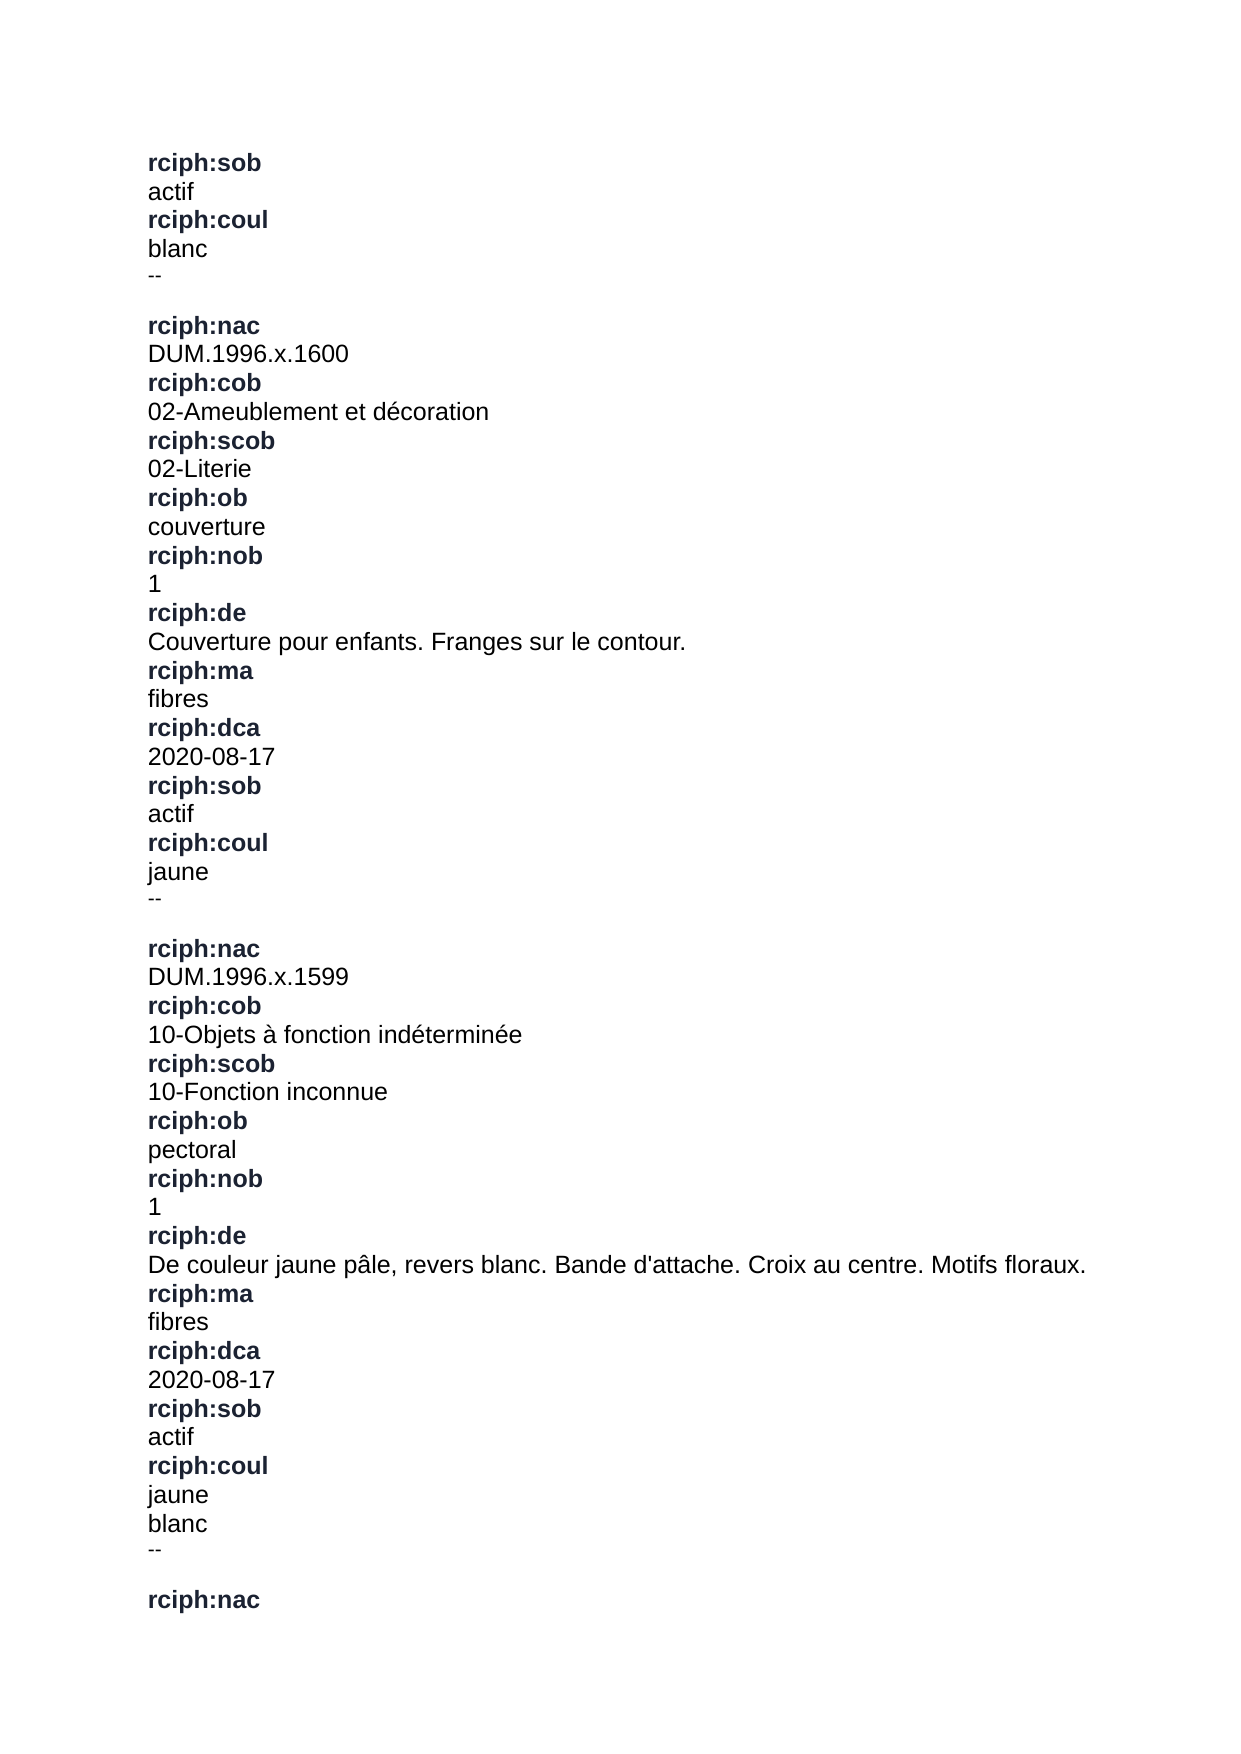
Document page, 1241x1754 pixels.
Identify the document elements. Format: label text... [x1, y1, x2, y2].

text jaune [148, 857, 1092, 886]
text -- [148, 886, 1092, 909]
text rciph:cob [148, 368, 1092, 397]
text rciph:dca [148, 1336, 1092, 1365]
text 02-Ameublement et décoration [148, 397, 1092, 426]
text 2020-08-17 [148, 1365, 1092, 1393]
text blanc [148, 234, 1092, 263]
text rciph:coul [148, 205, 1092, 234]
text jaune [148, 1480, 1092, 1508]
text rciph:dca [148, 713, 1092, 742]
text rciph:coul [148, 1451, 1092, 1480]
text rciph:scob [148, 1048, 1092, 1077]
text 02-Literie [148, 454, 1092, 483]
text rciph:nob [148, 541, 1092, 569]
text rciph:ma [148, 1278, 1092, 1307]
text rciph:de [148, 598, 1092, 627]
text rciph:sob [148, 148, 1092, 176]
text actif [148, 799, 1092, 828]
text rciph:sob [148, 771, 1092, 799]
text -- [148, 1537, 1092, 1561]
text rciph:nac [148, 933, 1092, 962]
text actif [148, 1422, 1092, 1451]
text DUM.1996.x.1599 [148, 962, 1092, 991]
text rciph:ob [148, 483, 1092, 512]
text rciph:ob [148, 1106, 1092, 1135]
text rciph:sob [148, 1393, 1092, 1422]
text fibres [148, 684, 1092, 713]
text pectoral [148, 1135, 1092, 1163]
text DUM.1996.x.1600 [148, 339, 1092, 368]
text blanc [148, 1508, 1092, 1537]
text 1 [148, 569, 1092, 598]
text rciph:scob [148, 426, 1092, 454]
text 10-Fonction inconnue [148, 1077, 1092, 1106]
text rciph:coul [148, 828, 1092, 857]
text rciph:de [148, 1221, 1092, 1250]
text 10-Objets à fonction indéterminée [148, 1020, 1092, 1048]
text rciph:cob [148, 991, 1092, 1020]
text 2020-08-17 [148, 742, 1092, 771]
text couverture [148, 512, 1092, 541]
text rciph:nac [148, 311, 1092, 339]
text 1 [148, 1192, 1092, 1221]
text rciph:ma [148, 656, 1092, 684]
text rciph:nac [148, 1585, 1092, 1614]
text Couverture pour enfants. Franges sur le contour. [148, 627, 1092, 656]
text -- [148, 263, 1092, 287]
text fibres [148, 1307, 1092, 1336]
text rciph:nob [148, 1163, 1092, 1192]
text De couleur jaune pâle, revers blanc. Bande d'attache. Croix au centre. Motifs floraux. [148, 1250, 1092, 1278]
text actif [148, 176, 1092, 205]
